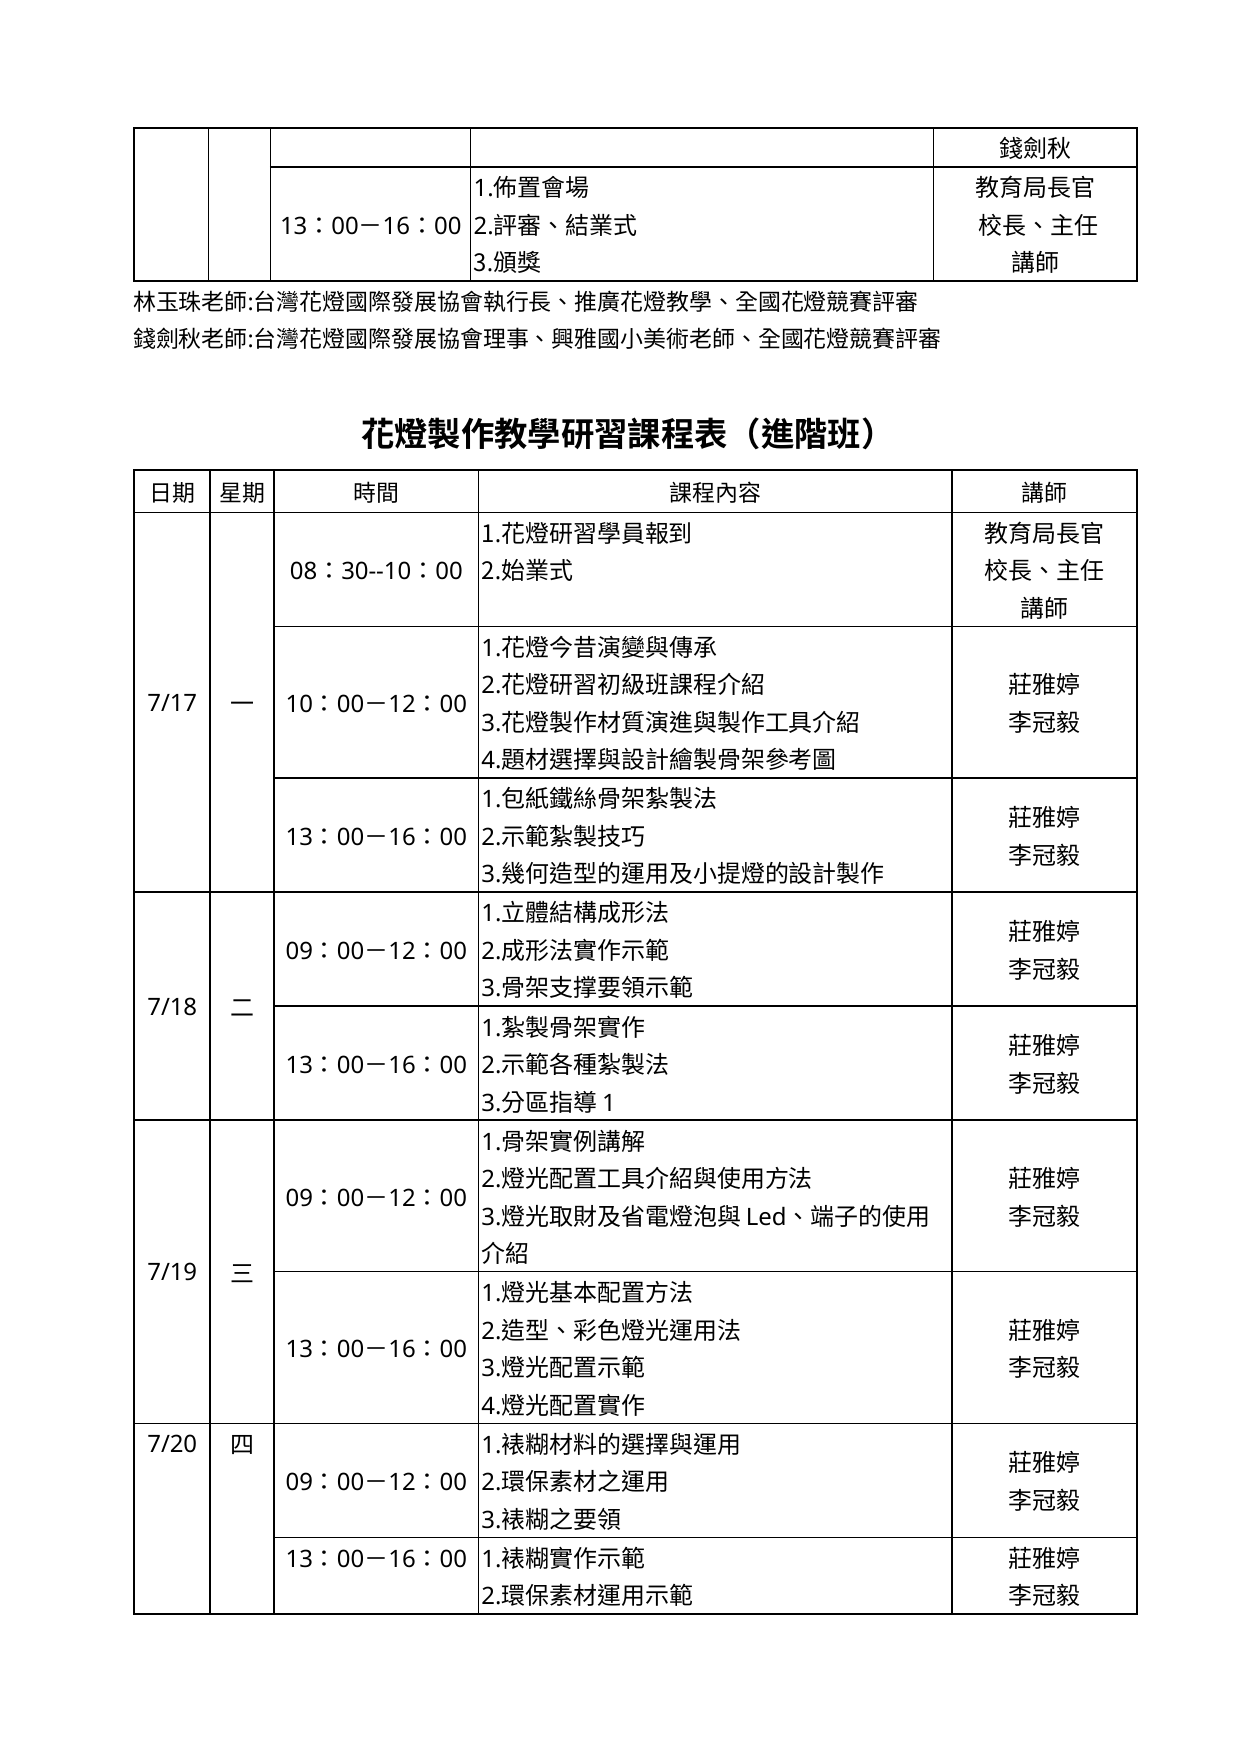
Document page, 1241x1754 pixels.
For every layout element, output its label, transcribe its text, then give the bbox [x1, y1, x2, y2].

text 林玉珠老師:台灣花燈國際發展協會執行長、推廣花燈教學、全國花燈競賽評審 [133, 282, 1122, 319]
table_cell 13：00－16：00 [275, 779, 478, 891]
table_cell [209, 129, 270, 280]
table_cell 13：00－16：00 [275, 1272, 478, 1422]
table_cell 莊雅婷 李冠毅 [953, 1538, 1136, 1613]
table_cell 7/20 [135, 1424, 209, 1613]
table_cell 1.骨架實例講解 2.燈光配置工具介紹與使用方法 3.燈光取財及省電燈泡與Led、端子的使用介紹 [479, 1121, 951, 1271]
table_cell 三 [211, 1121, 273, 1422]
table_cell 7/17 [135, 513, 209, 891]
table_cell 1.立體結構成形法 2.成形法實作示範 3.骨架支撑要領示範 [479, 893, 951, 1005]
table_cell 08：30--10：00 [275, 513, 478, 626]
table_cell 1.花燈今昔演變與傳承 2.花燈研習初級班課程介紹 3.花燈製作材質演進與製作工具介紹 4.題材選擇與設計繪製骨架參考圖 [479, 627, 951, 777]
table_header 日期 [135, 471, 209, 511]
table_cell 1.佈置會場 2.評審、結業式 3.頒獎 [471, 168, 933, 280]
table_cell 莊雅婷 李冠毅 [953, 1272, 1136, 1422]
table_cell 1.紮製骨架實作 2.示範各種紮製法 3.分區指導1 [479, 1007, 951, 1119]
table_cell 09：00－12：00 [275, 1424, 478, 1536]
table_cell [271, 129, 470, 166]
table_cell 教育局長官 校長、主任 講師 [934, 168, 1136, 280]
table_cell 莊雅婷 李冠毅 [953, 779, 1136, 891]
table_cell [471, 129, 933, 166]
table_cell 教育局長官 校長、主任 講師 [953, 513, 1136, 626]
text 花燈製作教學研習課程表（進階班） [133, 394, 1122, 469]
text 錢劍秋老師:台灣花燈國際發展協會理事、興雅國小美術老師、全國花燈競賽評審 [133, 319, 1122, 357]
table_cell 1.花燈研習學員報到 2.始業式 [479, 513, 951, 626]
table_cell 二 [211, 893, 273, 1119]
table_cell 莊雅婷 李冠毅 [953, 893, 1136, 1005]
table_cell 7/19 [135, 1121, 209, 1422]
table_cell 1.裱糊實作示範 2.環保素材運用示範 [479, 1538, 951, 1613]
table_cell 1.包紙鐵絲骨架紮製法 2.示範紮製技巧 3.幾何造型的運用及小提燈的設計製作 [479, 779, 951, 891]
table_cell 一 [211, 513, 273, 891]
table_header 講師 [953, 471, 1136, 511]
table_header 星期 [211, 471, 273, 511]
table_cell [135, 129, 208, 280]
table_cell 莊雅婷 李冠毅 [953, 1424, 1136, 1536]
table_cell 10：00－12：00 [275, 627, 478, 777]
table_cell 13：00－16：00 [271, 168, 470, 280]
table_cell 莊雅婷 李冠毅 [953, 1007, 1136, 1119]
table_cell 09：00－12：00 [275, 893, 478, 1005]
table_header 時間 [275, 471, 478, 511]
table_cell 7/18 [135, 893, 209, 1119]
table_cell 13：00－16：00 [275, 1538, 478, 1613]
table_cell 莊雅婷 李冠毅 [953, 627, 1136, 777]
table_cell 莊雅婷 李冠毅 [953, 1121, 1136, 1271]
table_cell 錢劍秋 [934, 129, 1136, 166]
table_cell 1.燈光基本配置方法 2.造型、彩色燈光運用法 3.燈光配置示範 4.燈光配置實作 [479, 1272, 951, 1422]
table_cell 13：00－16：00 [275, 1007, 478, 1119]
table_cell 四 [211, 1424, 273, 1613]
table_cell 09：00－12：00 [275, 1121, 478, 1271]
table_header 課程內容 [479, 471, 951, 511]
table_cell 1.裱糊材料的選擇與運用 2.環保素材之運用 3.裱糊之要領 [479, 1424, 951, 1536]
